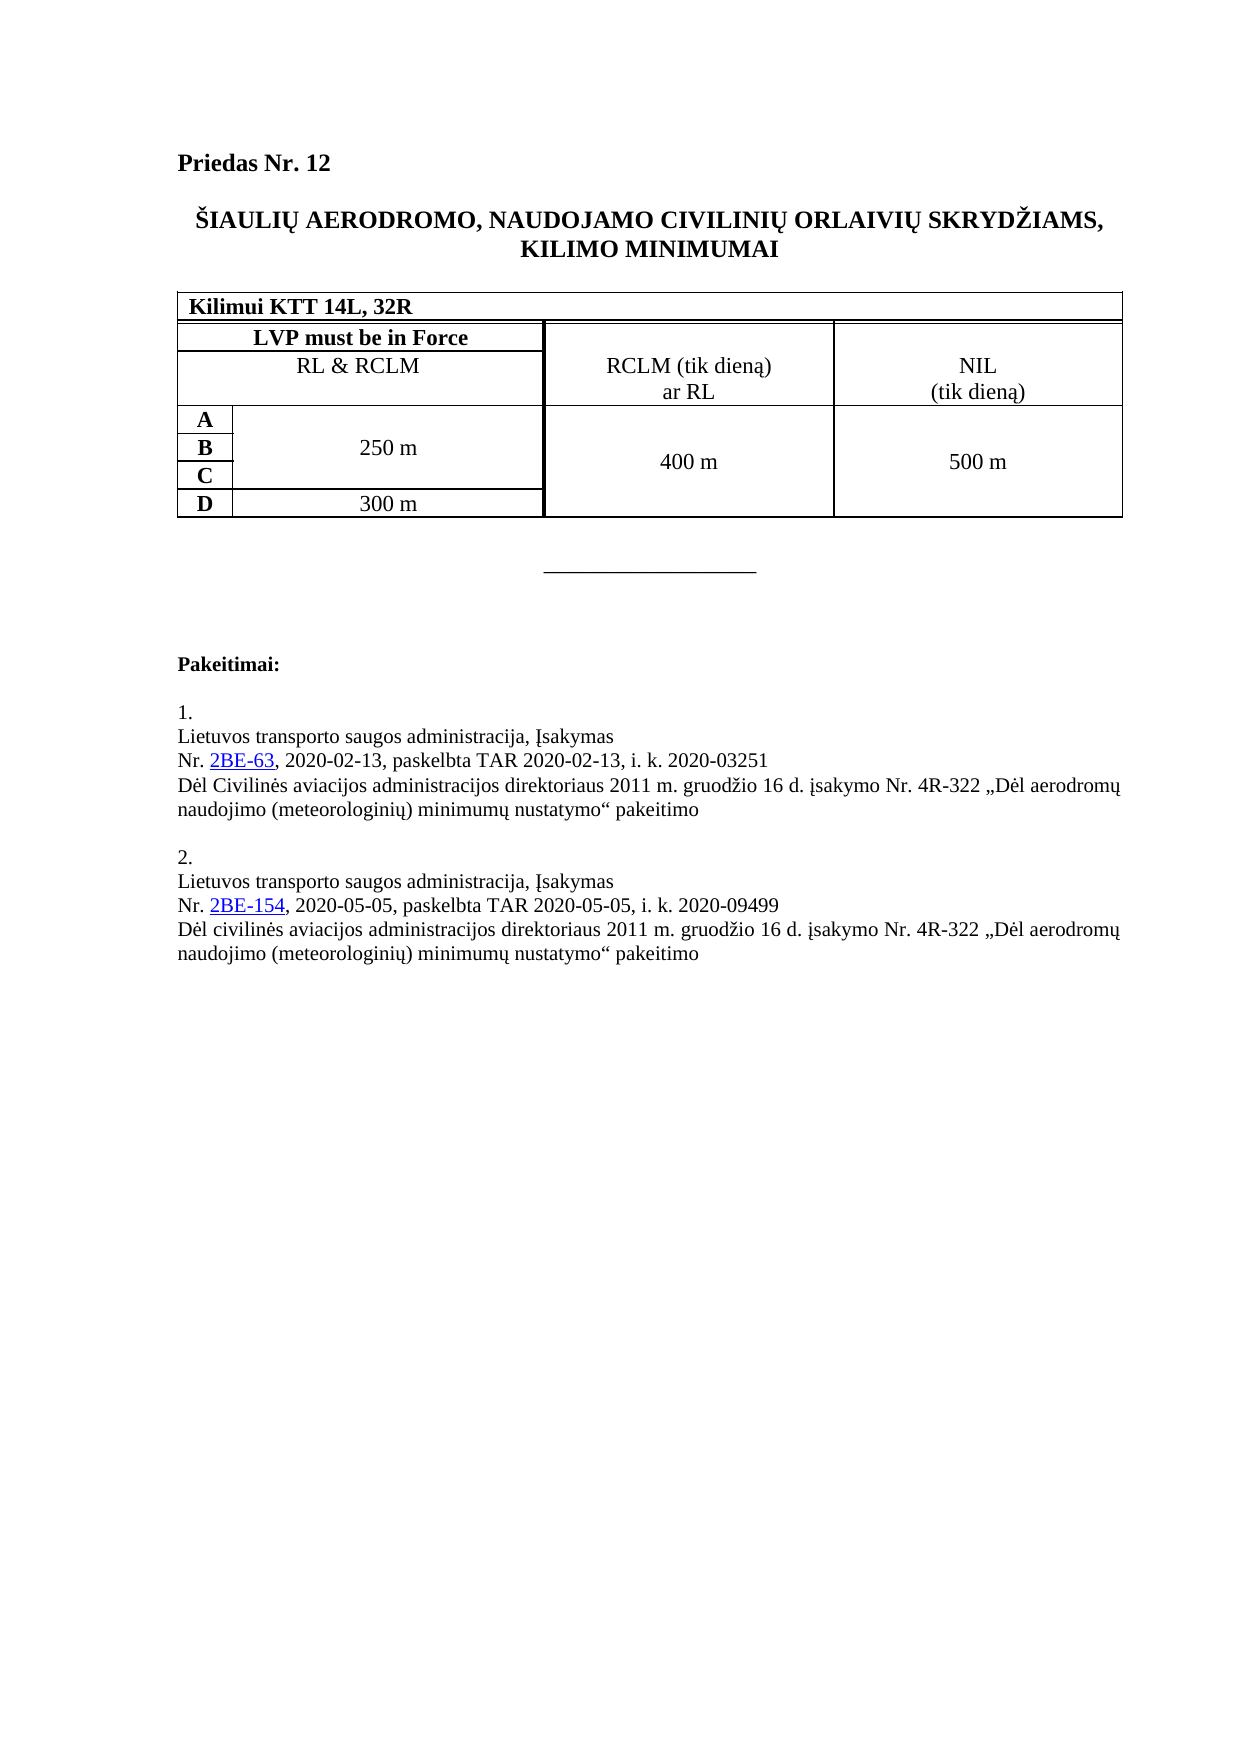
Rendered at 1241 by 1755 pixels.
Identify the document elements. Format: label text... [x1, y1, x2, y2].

table_cell [835, 324, 1122, 350]
table_cell B [178, 434, 232, 460]
text Dėl civilinės aviacijos administracijos direktoriaus 2011 m. gruodžio 16 d. įsakymo Nr. 4R-322 „Dėl aerodromų naudojimo (meteorologinių) minimumų nustatymo“ pakeitimo [177, 917, 1122, 965]
text Lietuvos transporto saugos administracija, Įsakymas [177, 724, 1122, 748]
table_header Kilimui KTT 14L, 32R [178, 293, 1122, 319]
text ŠIAULIŲ AERODROMO, NAUDOJAMO CIVILINIŲ ORLAIVIŲ SKRYDŽIAMS, KILIMO MINIMUMAI [177, 205, 1122, 263]
text Dėl Civilinės aviacijos administracijos direktoriaus 2011 m. gruodžio 16 d. įsakymo Nr. 4R-322 „Dėl aerodromų naudojimo (meteorologinių) minimumų nustatymo“ pakeitimo [177, 772, 1122, 821]
text Nr. 2BE-154, 2020-05-05, paskelbta TAR 2020-05-05, i. k. 2020-09499 [177, 893, 1122, 917]
table_cell 400 m [546, 406, 833, 516]
table_cell [546, 324, 833, 350]
table_cell C [178, 462, 232, 488]
table_cell 500 m [835, 406, 1122, 516]
text Priedas Nr. 12 [177, 148, 1122, 176]
table_cell RCLM (tik dieną) ar RL [546, 350, 833, 404]
text _________________ [177, 547, 1122, 575]
text Lietuvos transporto saugos administracija, Įsakymas [177, 869, 1122, 893]
text 2. [177, 845, 1122, 869]
table_cell A [178, 406, 232, 432]
table_cell 250 m [233, 406, 542, 488]
table_cell 300 m [233, 490, 542, 516]
table_cell D [178, 490, 232, 516]
table_cell LVP must be in Force [178, 324, 542, 350]
text Nr. 2BE-63, 2020-02-13, paskelbta TAR 2020-02-13, i. k. 2020-03251 [177, 748, 1122, 772]
text Pakeitimai: [177, 652, 1122, 676]
text 1. [177, 700, 1122, 724]
table_cell RL & RCLM [178, 352, 542, 404]
table_cell NIL (tik dieną) [835, 350, 1122, 404]
